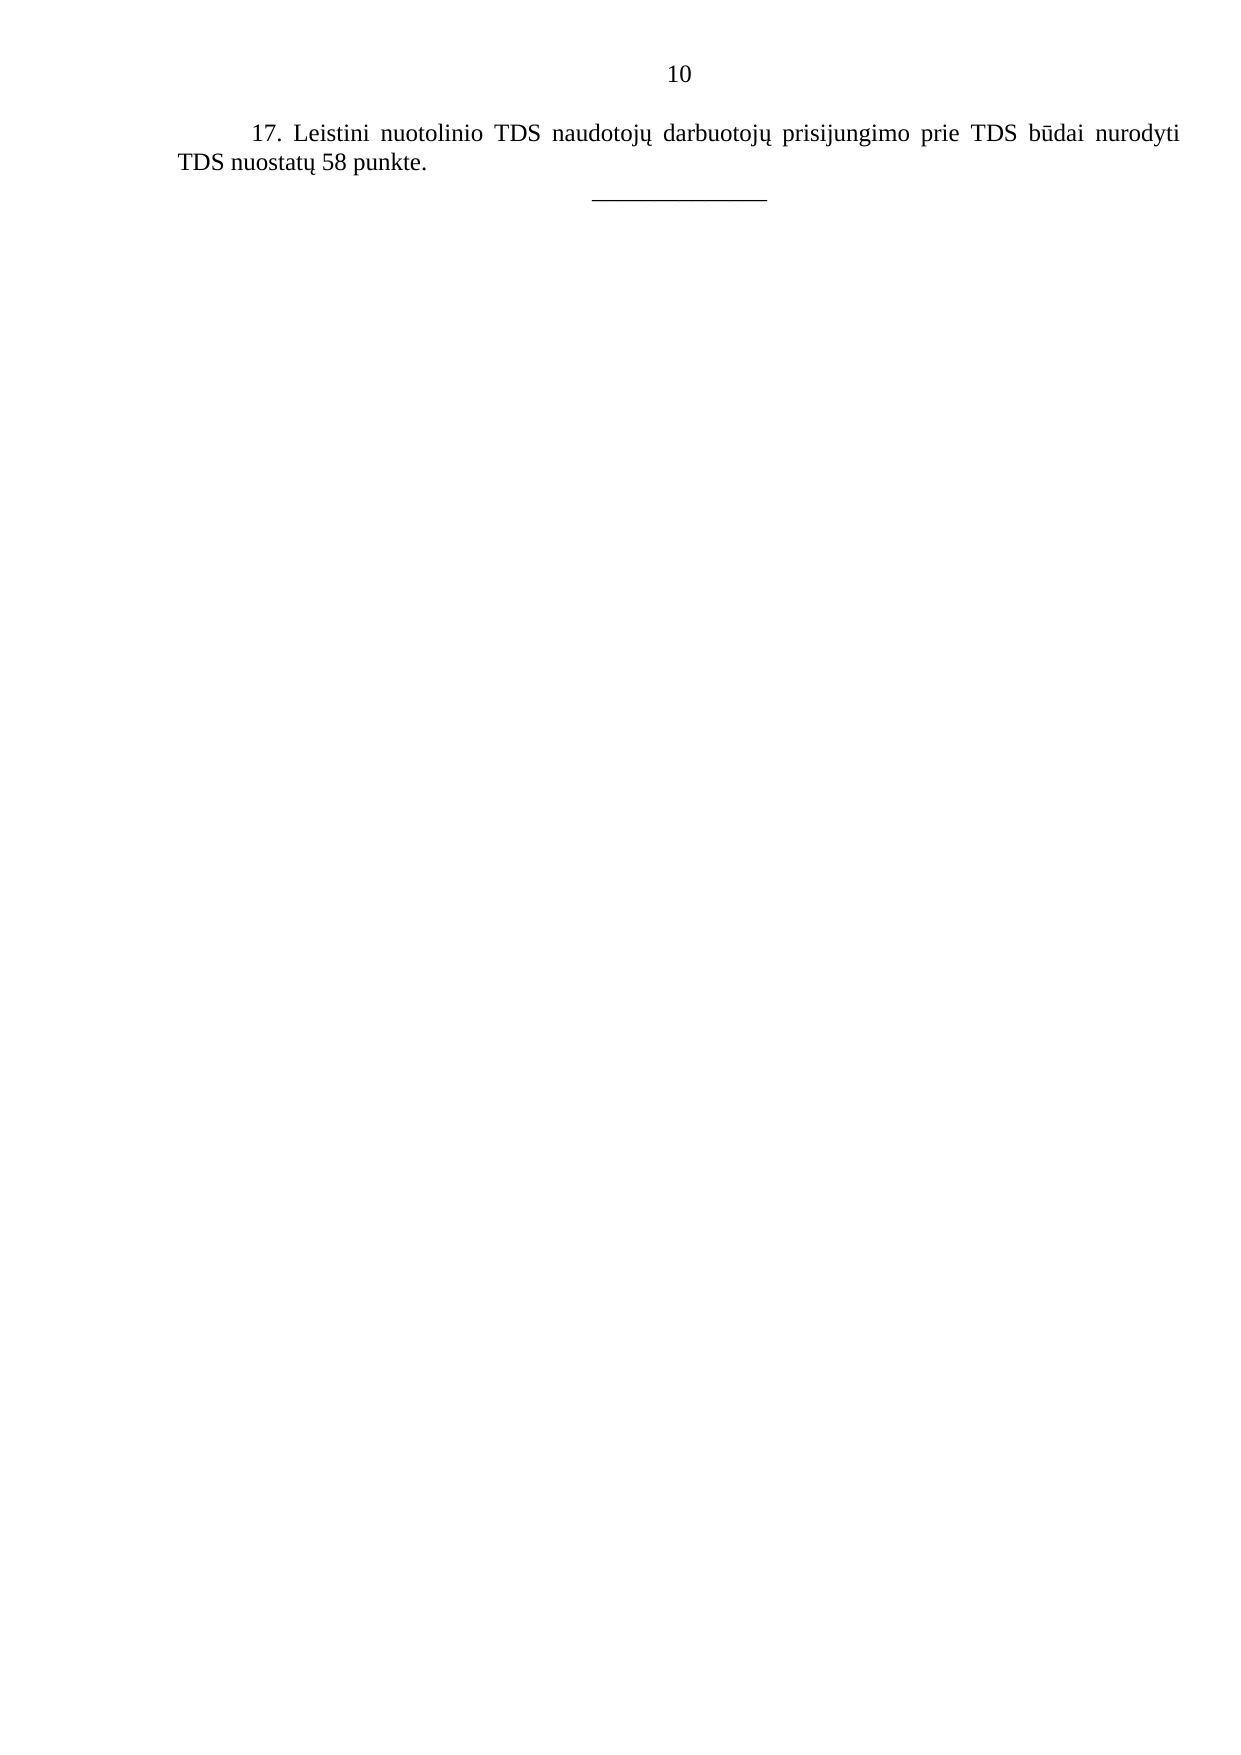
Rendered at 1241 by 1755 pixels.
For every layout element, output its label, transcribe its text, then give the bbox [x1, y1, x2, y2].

text ______________ [177, 176, 1181, 204]
text 17. Leistini nuotolinio TDS naudotojų darbuotojų prisijungimo prie TDS būdai nurodyti TDS nuostatų 58 punkte. [177, 118, 1181, 176]
